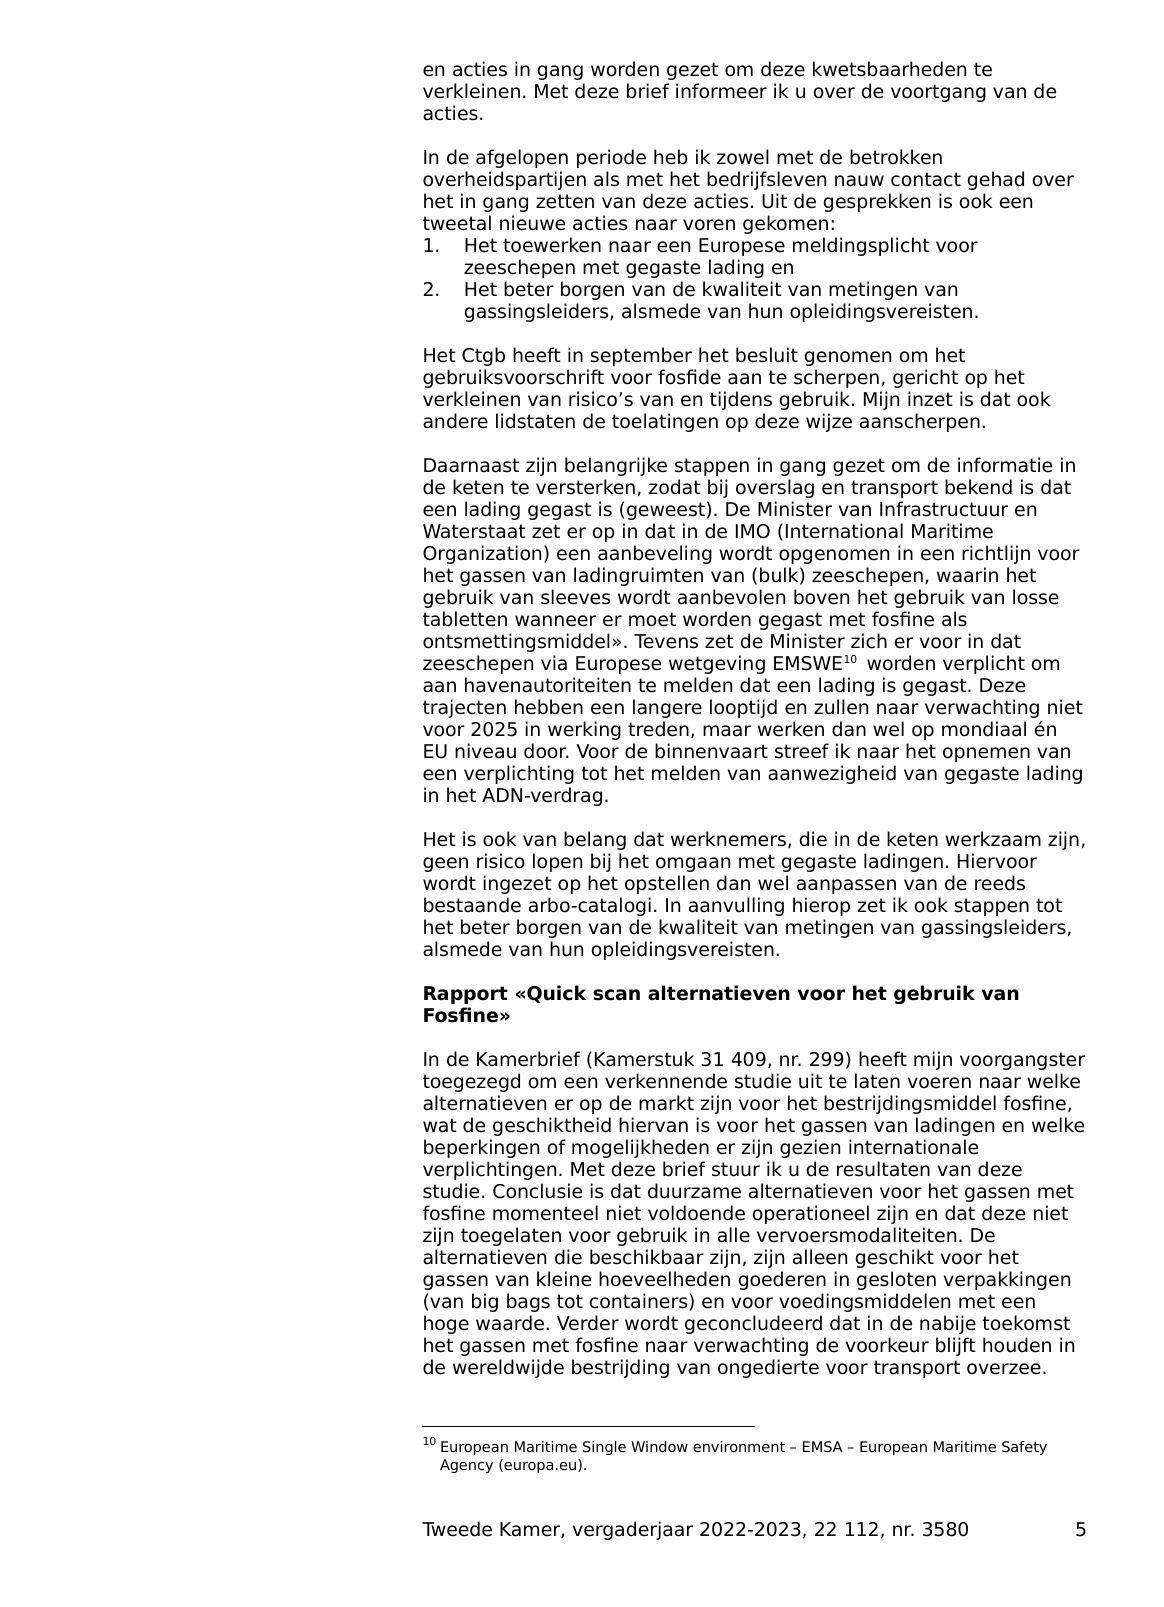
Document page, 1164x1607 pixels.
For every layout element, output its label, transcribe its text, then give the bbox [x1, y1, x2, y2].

text en acties in gang worden gezet om deze kwetsbaarheden te verkleinen. Met deze brief informeer ik u over de voortgang van de acties. [422, 59, 1087, 125]
text European Maritime Single Window environment – EMSA – European Maritime Safety Agency (europa.eu). [422, 1435, 1087, 1474]
text 2. Het beter borgen van de kwaliteit van metingen van gassingsleiders, alsmede van hun opleidingsvereisten. [422, 279, 1087, 323]
text In de Kamerbrief (Kamerstuk 31 409, nr. 299) heeft mijn voorgangster toegezegd om een verkennende studie uit te laten voeren naar welke alternatieven er op de markt zijn voor het bestrijdingsmiddel fosfine, wat de geschiktheid hiervan is voor het gassen van ladingen en welke beperkingen of mogelijkheden er zijn gezien internationale verplichtingen. Met deze brief stuur ik u de resultaten van deze studie. Conclusie is dat duurzame alternatieven voor het gassen met fosfine momenteel niet voldoende operationeel zijn en dat deze niet zijn toegelaten voor gebruik in alle vervoersmodaliteiten. De alternatieven die beschikbaar zijn, zijn alleen geschikt voor het gassen van kleine hoeveelheden goederen in gesloten verpakkingen (van big bags tot containers) en voor voedingsmiddelen met een hoge waarde. Verder wordt geconcludeerd dat in de nabije toekomst het gassen met fosfine naar verwachting de voorkeur blijft houden in de wereldwijde bestrijding van ongedierte voor transport overzee. [422, 1049, 1087, 1379]
text 1. Het toewerken naar een Europese meldingsplicht voor zeeschepen met gegaste lading en [422, 235, 1087, 279]
text Het is ook van belang dat werknemers, die in de keten werkzaam zijn, geen risico lopen bij het omgaan met gegaste ladingen. Hiervoor wordt ingezet op het opstellen dan wel aanpassen van de reeds bestaande arbo-catalogi. In aanvulling hierop zet ik ook stappen tot het beter borgen van de kwaliteit van metingen van gassingsleiders, alsmede van hun opleidingsvereisten. [422, 829, 1087, 961]
text Het Ctgb heeft in september het besluit genomen om het gebruiksvoorschrift voor fosfide aan te scherpen, gericht op het verkleinen van risico’s van en tijdens gebruik. Mijn inzet is dat ook andere lidstaten de toelatingen op deze wijze aanscherpen. [422, 345, 1087, 433]
text Daarnaast zijn belangrijke stappen in gang gezet om de informatie in de keten te versterken, zodat bij overslag en transport bekend is dat een lading gegast is (geweest). De Minister van Infrastructuur en Waterstaat zet er op in dat in de IMO (International Maritime Organization) een aanbeveling wordt opgenomen in een richtlijn voor het gassen van ladingruimten van (bulk) zeeschepen, waarin het gebruik van sleeves wordt aanbevolen boven het gebruik van losse tabletten wanneer er moet worden gegast met fosfine als ontsmettingsmiddel». Tevens zet de Minister zich er voor in dat zeeschepen via Europese wetgeving EMSWE worden verplicht om aan havenautoriteiten te melden dat een lading is gegast. Deze trajecten hebben een langere looptijd en zullen naar verwachting niet voor 2025 in werking treden, maar werken dan wel op mondiaal én EU niveau door. Voor de binnenvaart streef ik naar het opnemen van een verplichting tot het melden van aanwezigheid van gegaste lading in het ADN-verdrag. [422, 455, 1087, 807]
subtitle Rapport «Quick scan alternatieven voor het gebruik van Fosfine» [422, 983, 1087, 1027]
text In de afgelopen periode heb ik zowel met de betrokken overheidspartijen als met het bedrijfsleven nauw contact gehad over het in gang zetten van deze acties. Uit de gesprekken is ook een tweetal nieuwe acties naar voren gekomen: [422, 147, 1087, 235]
